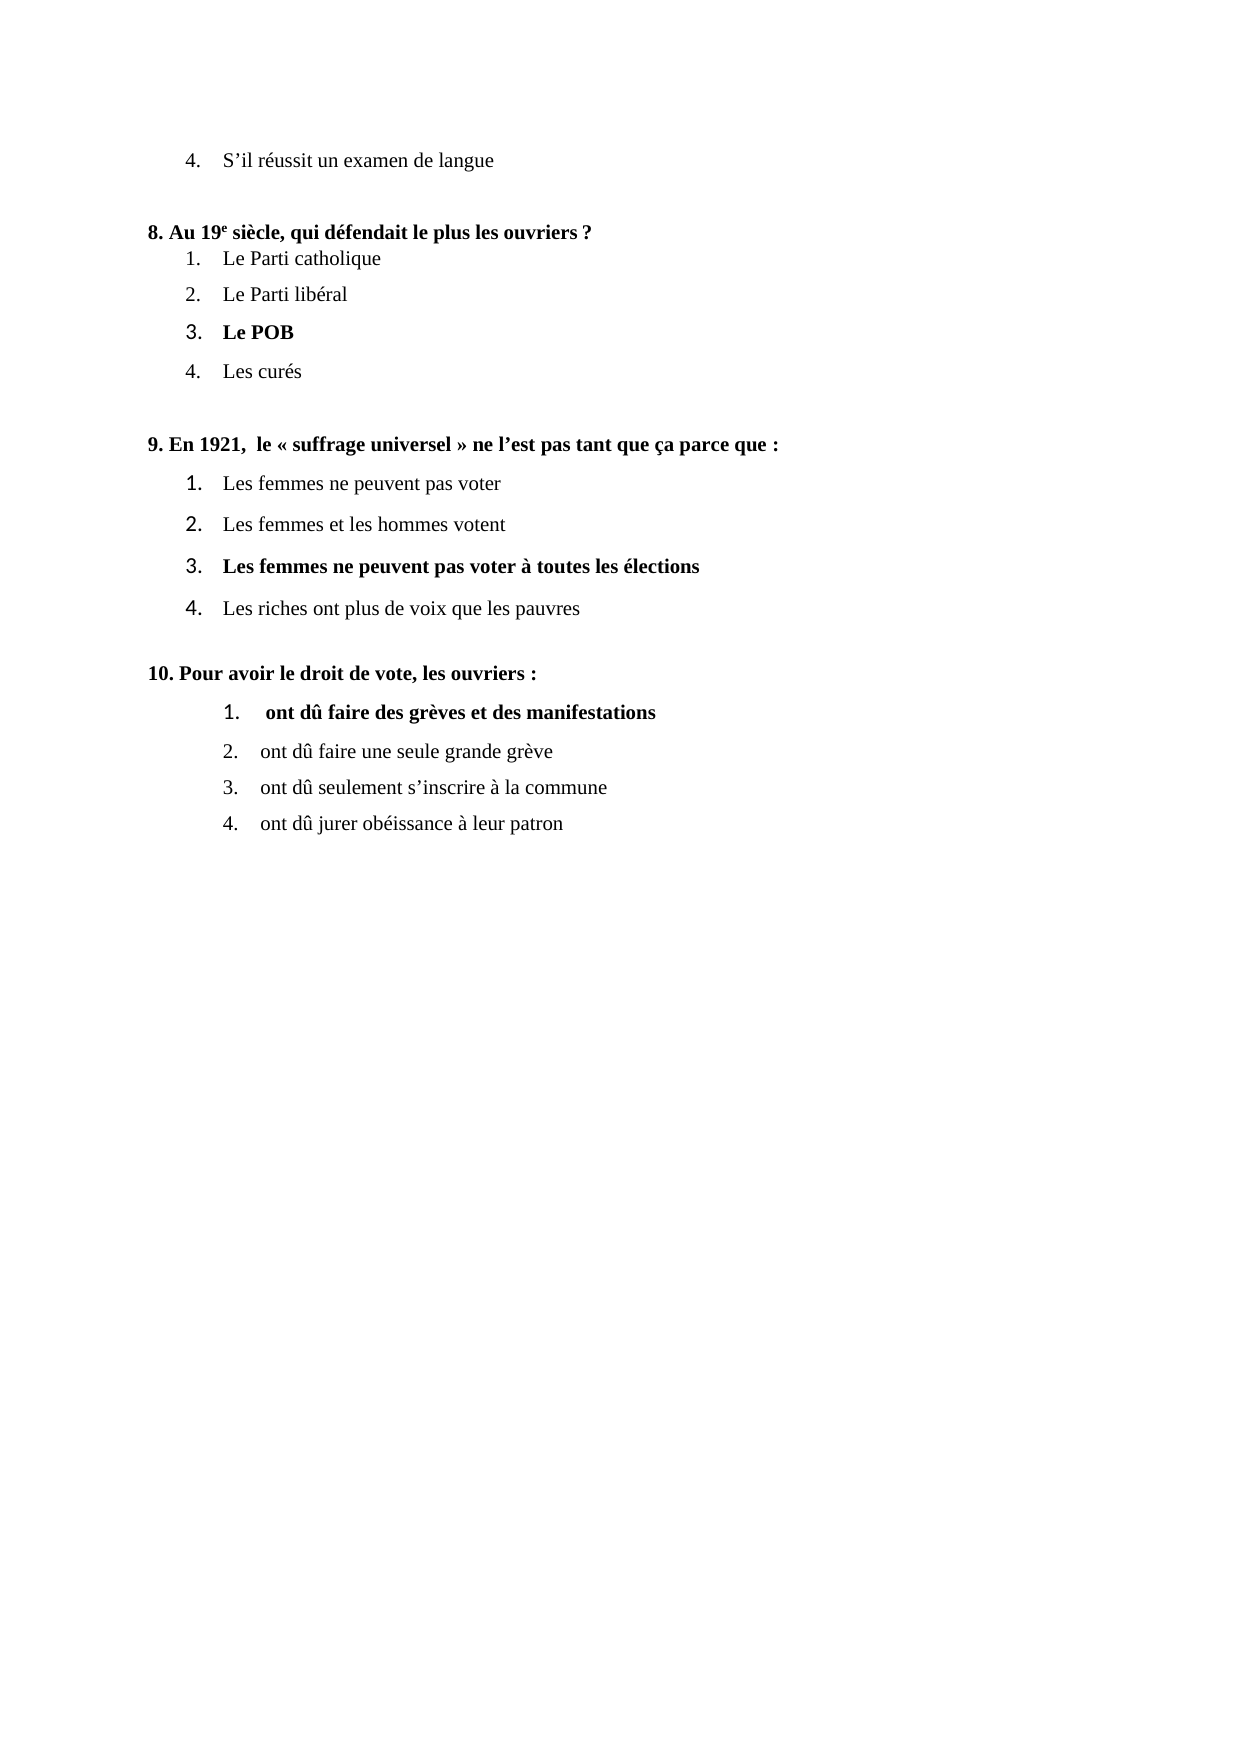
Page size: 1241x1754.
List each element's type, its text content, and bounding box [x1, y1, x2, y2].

text 8. Au 19e siècle, qui défendait le plus les ouvriers ? [148, 220, 1093, 244]
list Le POB [185, 317, 1093, 346]
list ont dû jurer obéissance à leur patron [223, 811, 1093, 835]
list Les curés [185, 359, 1093, 383]
list Les femmes ne peuvent pas voter [185, 468, 1093, 496]
text 9. En 1921, le « suffrage universel » ne l’est pas tant que ça parce que : [148, 432, 1093, 456]
list Les riches ont plus de voix que les pauvres [185, 593, 1093, 622]
list Le Parti libéral [185, 281, 1093, 306]
list ont dû faire une seule grande grève [223, 739, 1093, 763]
list Le Parti catholique [185, 245, 1093, 269]
list ont dû faire des grèves et des manifestations [223, 697, 1093, 725]
list Les femmes ne peuvent pas voter à toutes les élections [185, 552, 1093, 579]
list Les femmes et les hommes votent [185, 509, 1093, 538]
list S’il réussit un examen de langue [185, 148, 1093, 172]
list ont dû seulement s’inscrire à la commune [223, 775, 1093, 799]
text 10. Pour avoir le droit de vote, les ouvriers : [148, 661, 1093, 685]
